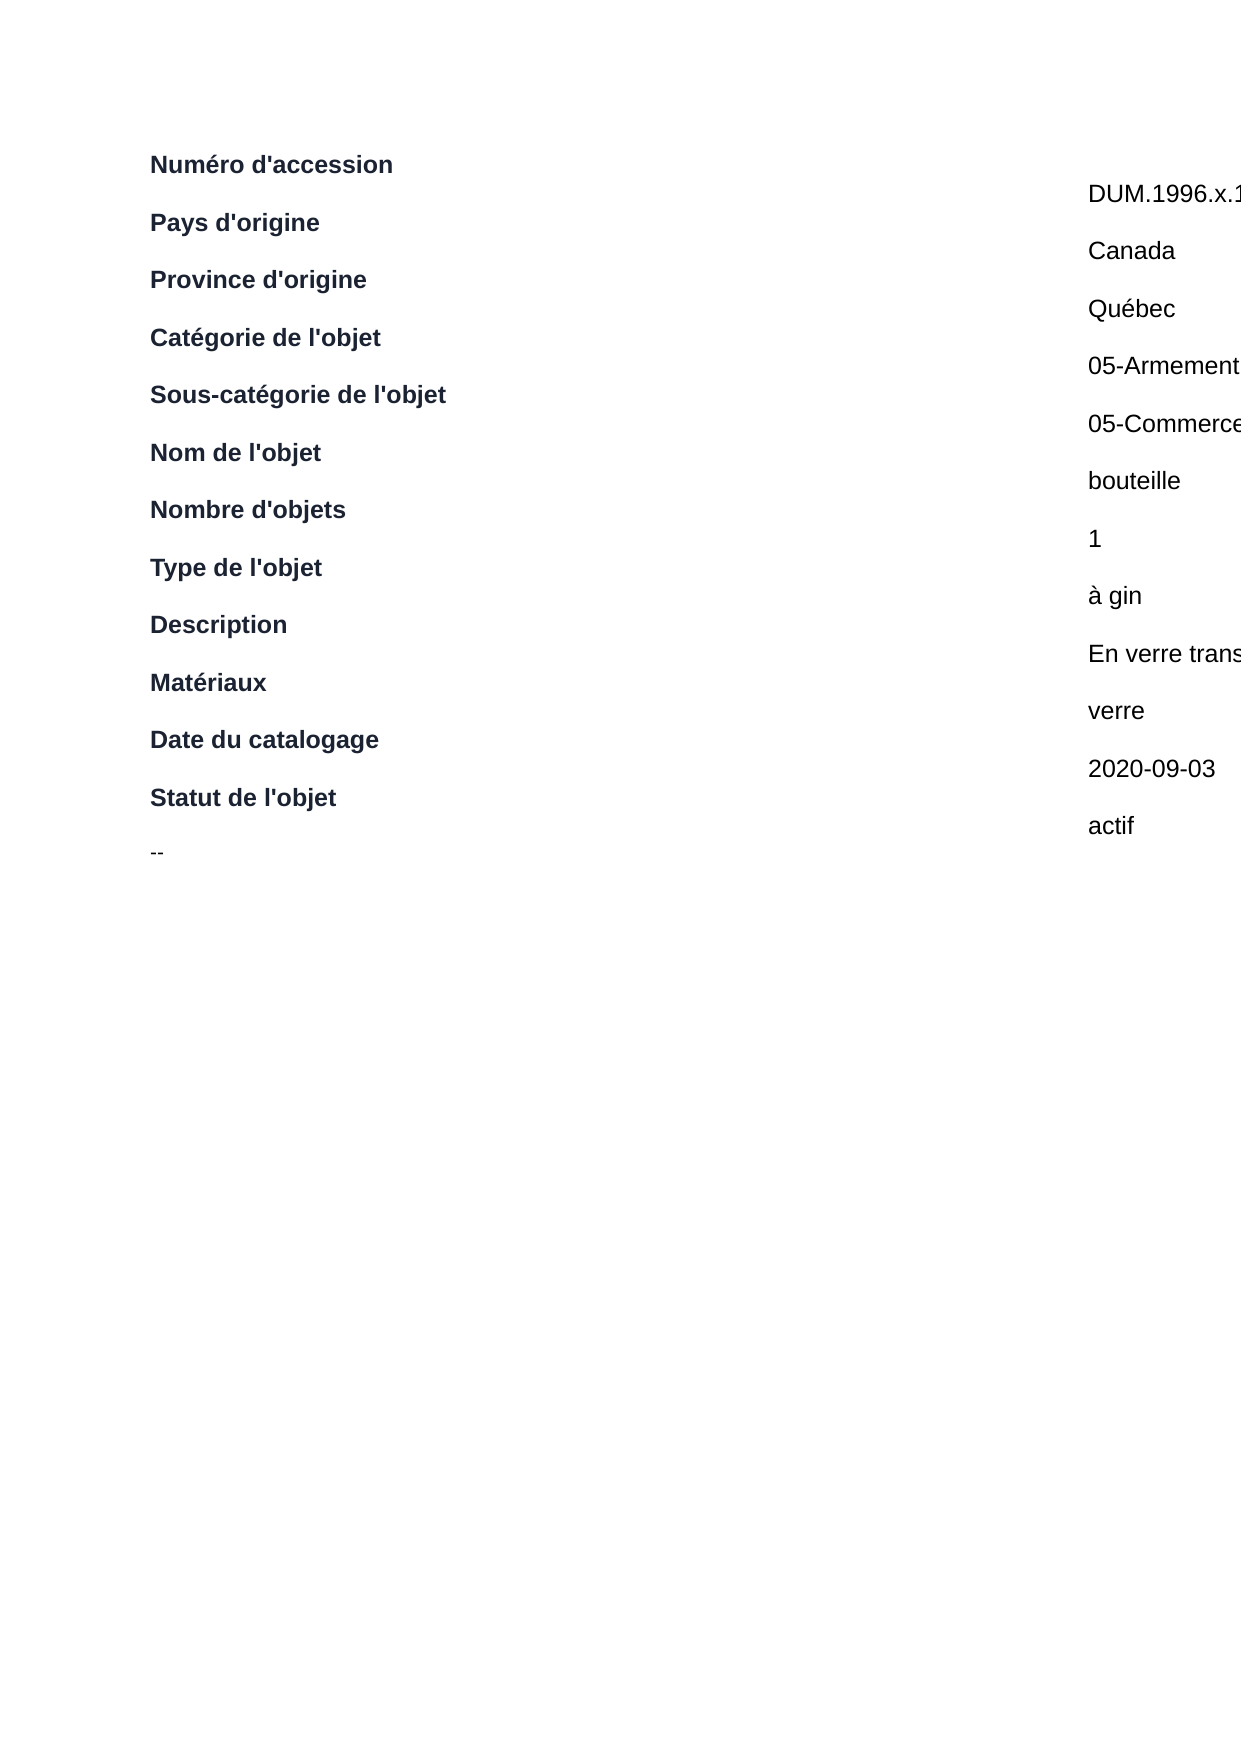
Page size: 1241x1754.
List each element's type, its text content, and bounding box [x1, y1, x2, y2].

text verre [1088, 696, 1240, 725]
text 1 [1088, 524, 1240, 552]
text Statut de l'objet [150, 782, 1090, 811]
text DUM.1996.x.1207 [1088, 179, 1240, 207]
text En verre translucide. Quatre étiquettes sur la panse et le col. De forme cylindrique. Bouchon dévissable manquant. [1088, 639, 1240, 667]
text Description [150, 610, 1090, 639]
text Matériaux [150, 667, 1090, 696]
text Canada [1088, 236, 1240, 265]
text Pays d'origine [150, 207, 1090, 236]
text Province d'origine [150, 265, 1090, 294]
text Date du catalogage [150, 725, 1090, 754]
text actif [1088, 811, 1240, 840]
text Québec [1088, 294, 1240, 322]
text 2020-09-03 [1088, 754, 1240, 782]
text Type de l'objet [150, 552, 1090, 581]
text Catégorie de l'objet [150, 322, 1090, 351]
text à gin [1088, 581, 1240, 610]
text -- [150, 840, 1090, 864]
text Numéro d'accession [150, 150, 1090, 179]
text 05-Commerce [1088, 409, 1240, 437]
text Sous-catégorie de l'objet [150, 380, 1090, 409]
text 05-Armement, sciences et technologies [1088, 351, 1240, 380]
text Nombre d'objets [150, 495, 1090, 524]
text bouteille [1088, 466, 1240, 495]
text Nom de l'objet [150, 437, 1090, 466]
